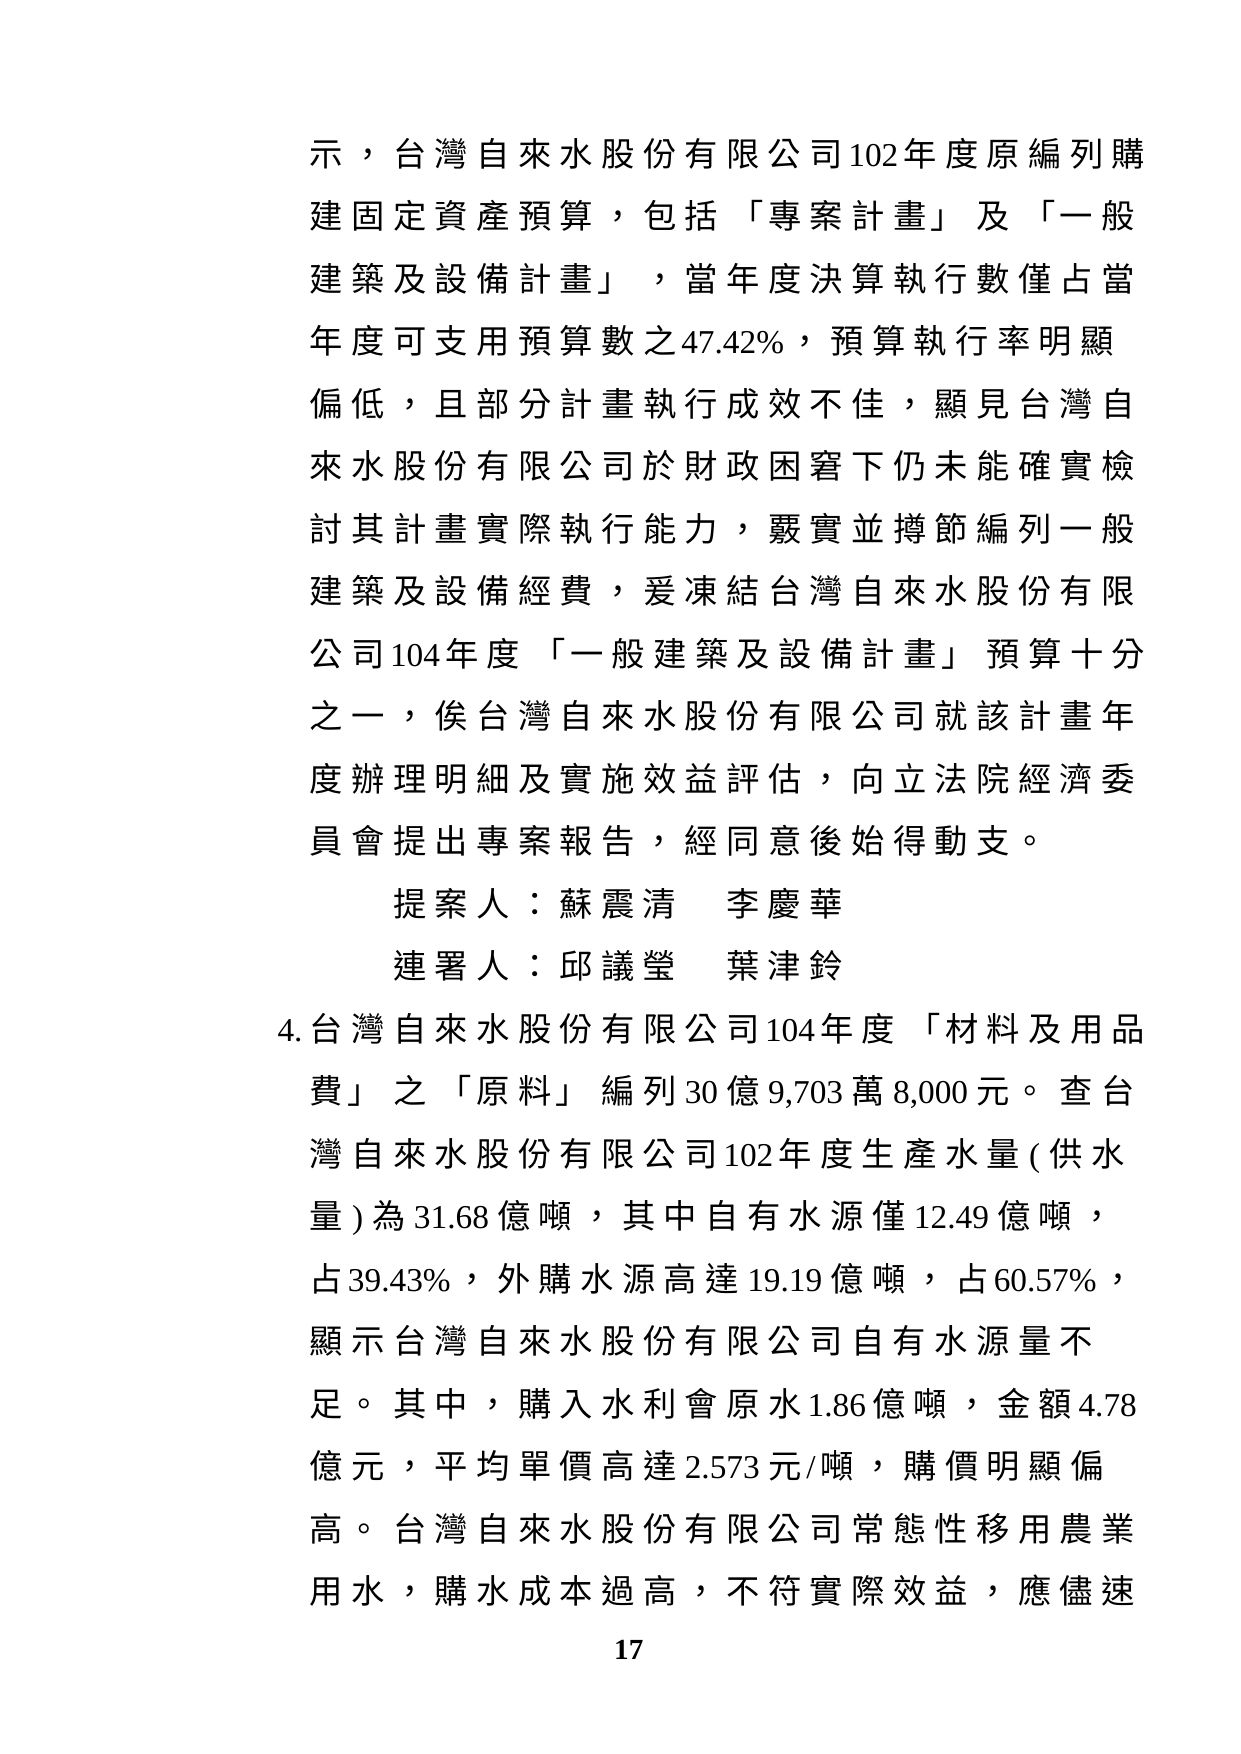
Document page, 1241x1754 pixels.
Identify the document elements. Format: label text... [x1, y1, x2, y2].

text 提案人：蘇震清 李慶華 [384, 860, 1045, 923]
text 4.台灣自來水股份有限公司104年度「材料及用品費」之「原料」編列30億9,703萬8,000元。查台灣自來水股份有限公司102年度生產水量(供水量)為31.68億噸，其中自有水源僅12.49億噸，占39.43%，外購水源高達19.19億噸，占60.57%，顯示台灣自來水股份有限公司自有水源量不足。其中，購入水利會原水1.86億噸，金額4.78億元，平均單價高達2.573元/噸，購價明顯偏高。台灣自來水股份有限公司常態性移用農業用水，購水成本過高，不符實際效益，應儘速 [271, 985, 1149, 1610]
text 連署人：邱議瑩 葉津鈴 [384, 923, 1045, 985]
text 示，台灣自來水股份有限公司102年度原編列購建固定資產預算，包括「專案計畫」及「一般建築及設備計畫」，當年度決算執行數僅占當年度可支用預算數之47.42%，預算執行率明顯偏低，且部分計畫執行成效不佳，顯見台灣自來水股份有限公司於財政困窘下仍未能確實檢討其計畫實際執行能力，覈實並撙節編列一般建築及設備經費，爰凍結台灣自來水股份有限公司104年度「一般建築及設備計畫」預算十分之一，俟台灣自來水股份有限公司就該計畫年度辦理明細及實施效益評估，向立法院經濟委員會提出專案報告，經同意後始得動支。 [271, 110, 1149, 860]
